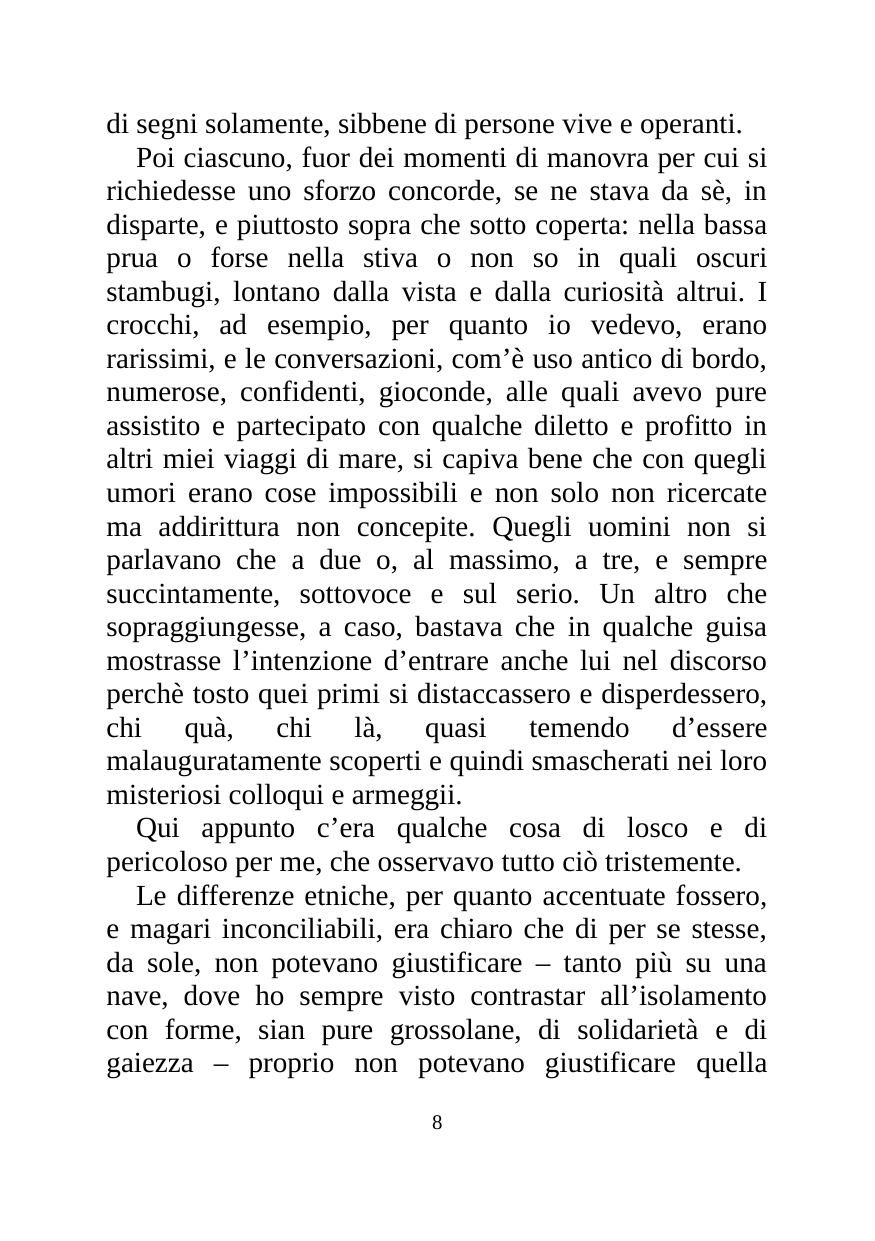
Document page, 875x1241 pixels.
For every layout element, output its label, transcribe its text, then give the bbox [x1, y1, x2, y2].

text Qui appunto c’era qualche cosa di losco e di pericoloso per me, che osservavo tutto ciò tristemente. [106, 811, 768, 878]
text Poi ciascuno, fuor dei momenti di manovra per cui si richiedesse uno sforzo concorde, se ne stava da sè, in disparte, e piuttosto sopra che sotto coperta: nella bassa prua o forse nella stiva o non so in quali oscuri stambugi, lontano dalla vista e dalla curiosità altrui. I crocchi, ad esempio, per quanto io vedevo, erano rarissimi, e le conversazioni, com’è uso antico di bordo, numerose, confidenti, gioconde, alle quali avevo pure assistito e partecipato con qualche diletto e profitto in altri miei viaggi di mare, si capiva bene che con quegli umori erano cose impossibili e non solo non ricercate ma addirittura non concepite. Quegli uomini non si parlavano che a due o, al massimo, a tre, e sempre succintamente, sottovoce e sul serio. Un altro che sopraggiungesse, a caso, bastava che in qualche guisa mostrasse l’intenzione d’entrare anche lui nel discorso perchè tosto quei primi si distaccassero e disperdessero, chi quà, chi là, quasi temendo d’essere malauguratamente scoperti e quindi smascherati nei loro misteriosi colloqui e armeggii. [106, 140, 768, 811]
text Le differenze etniche, per quanto accentuate fossero, e magari inconciliabili, era chiaro che di per se stesse, da sole, non potevano giustificare – tanto più su una nave, dove ho sempre visto contrastar all’isolamento con forme, sian pure grossolane, di solidarietà e di gaiezza – proprio non potevano giustificare quella [106, 878, 768, 1079]
text di segni solamente, sibbene di persone vive e operanti. [106, 106, 768, 140]
